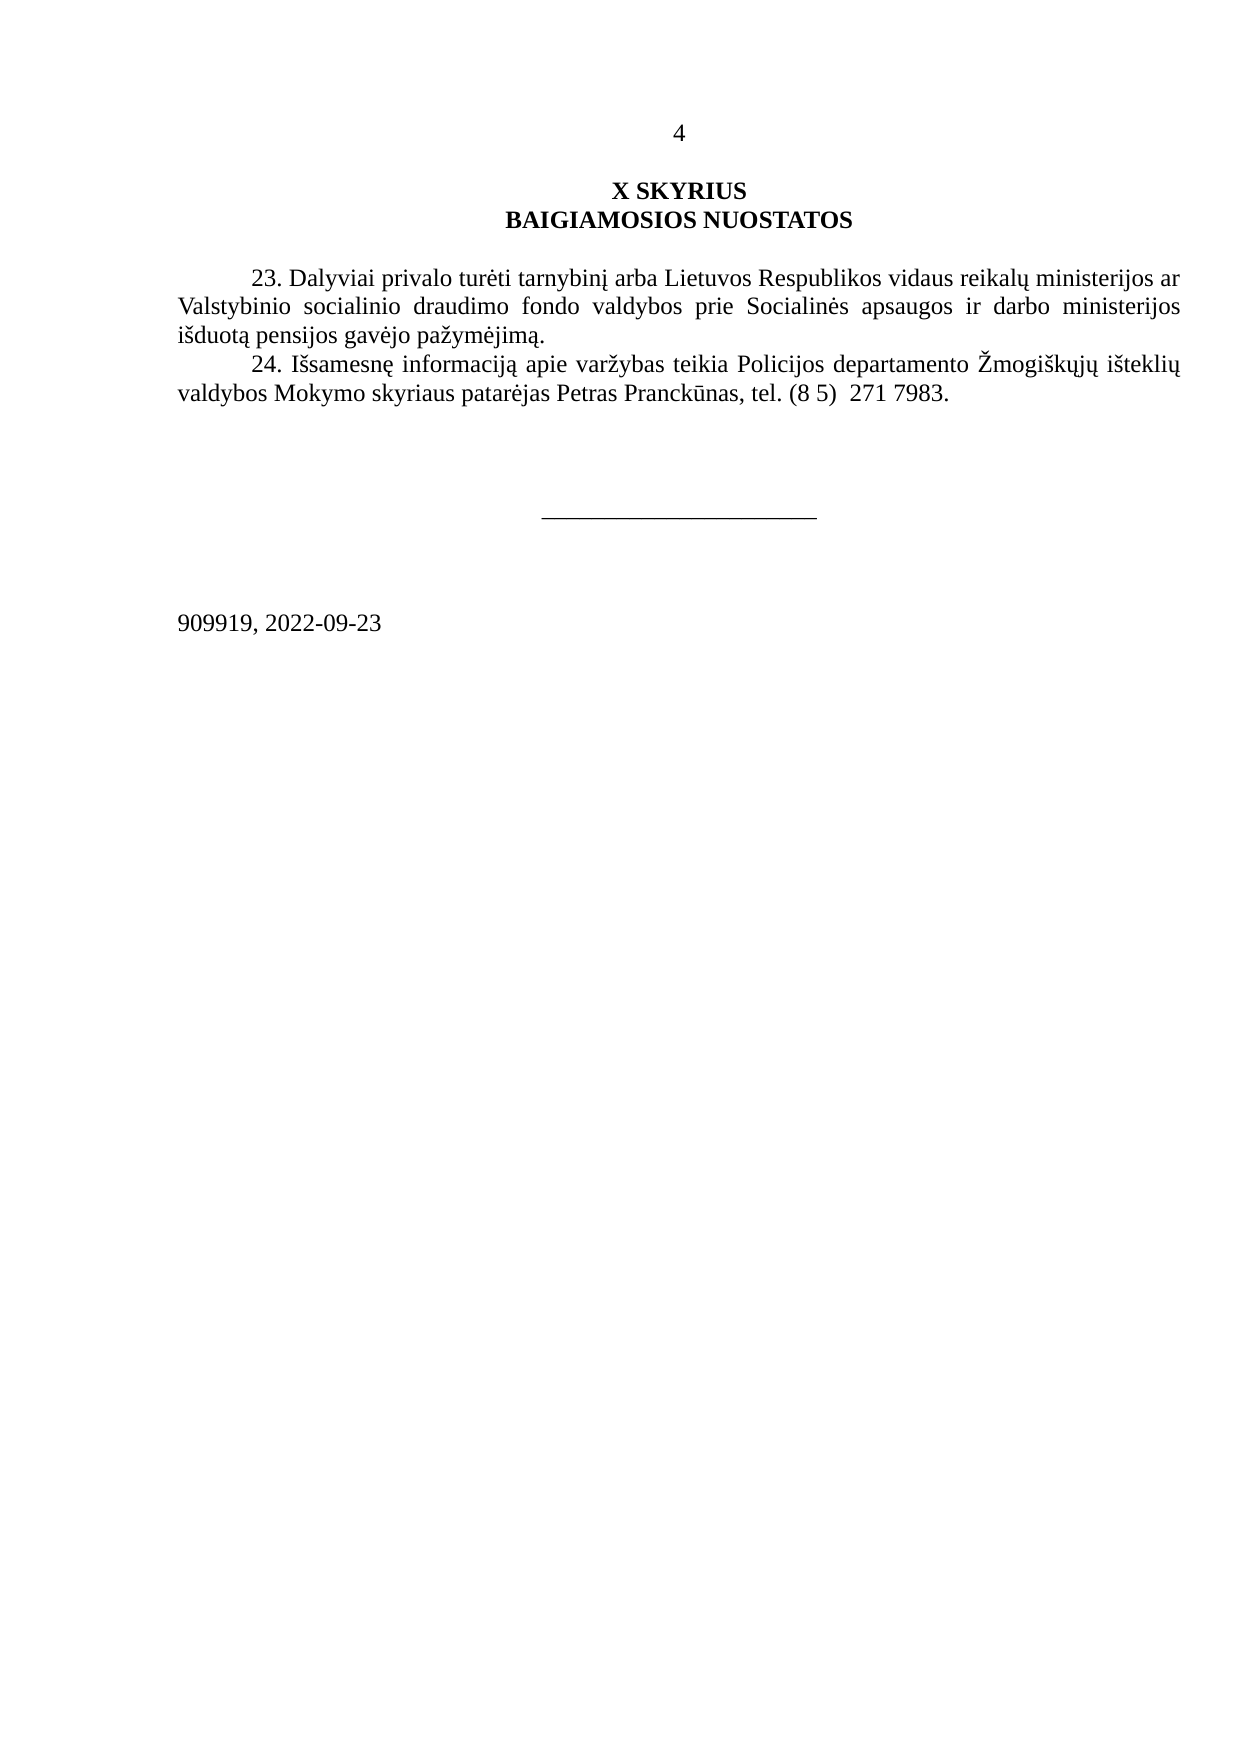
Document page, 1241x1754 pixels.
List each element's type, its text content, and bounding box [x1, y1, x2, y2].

text 24. Išsamesnę informaciją apie varžybas teikia Policijos departamento Žmogiškųjų išteklių valdybos Mokymo skyriaus patarėjas Petras Pranckūnas, tel. (8 5) 271 7983. [177, 349, 1181, 406]
text ______________________ [177, 493, 1181, 521]
text 23. Dalyviai privalo turėti tarnybinį arba Lietuvos Respublikos vidaus reikalų ministerijos ar Valstybinio socialinio draudimo fondo valdybos prie Socialinės apsaugos ir darbo ministerijos išduotą pensijos gavėjo pažymėjimą. [177, 263, 1181, 349]
text BAIGIAMOSIOS NUOSTATOS [177, 205, 1181, 234]
text X SKYRIUS [177, 176, 1181, 205]
text 909919, 2022-09-23 [177, 608, 1181, 636]
